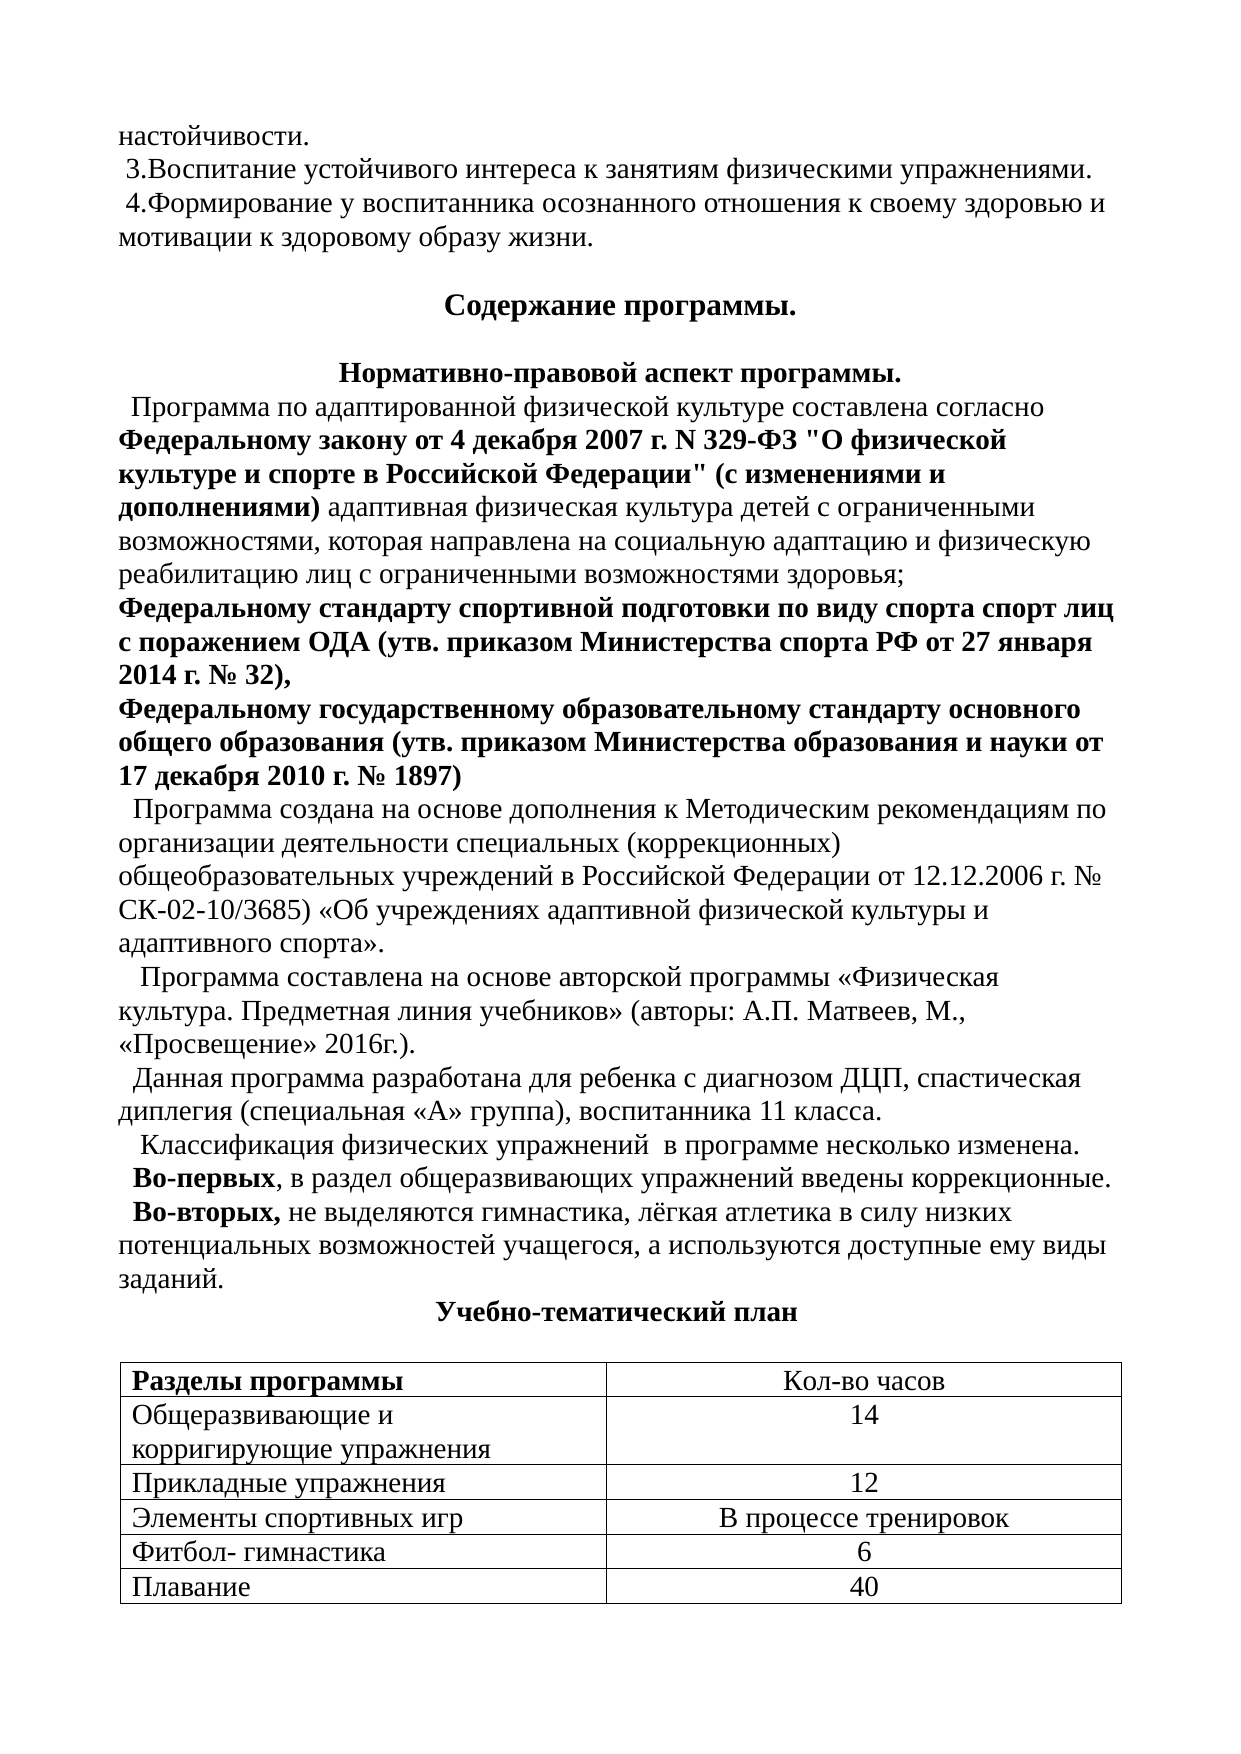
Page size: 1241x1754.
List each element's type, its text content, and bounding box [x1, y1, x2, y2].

text Классификация физических упражнений в программе несколько изменена. [118, 1127, 1122, 1160]
table_cell 14 [607, 1397, 1121, 1464]
table_cell В процессе тренировок [607, 1500, 1121, 1533]
table_cell Элементы спортивных игр [121, 1500, 606, 1533]
text Программа по адаптированной физической культуре составлена согласно [118, 389, 1122, 422]
table_cell 6 [607, 1535, 1121, 1568]
table_cell 12 [607, 1465, 1121, 1499]
table_header Кол-во часов [607, 1363, 1121, 1396]
table_cell Плавание [121, 1569, 606, 1603]
text Федеральному стандарту спортивной подготовки по виду спорта спорт лиц с поражением ОДА (утв. приказом Министерства спорта РФ от 27 января 2014 г. № 32), [118, 590, 1122, 691]
text Нормативно-правовой аспект программы. [118, 355, 1122, 389]
text Содержание программы. [118, 286, 1122, 322]
text Федеральному государственному образовательному стандарту основного общего образования (утв. приказом Министерства образования и науки от 17 декабря 2010 г. № 1897) [118, 691, 1122, 791]
table_header Разделы программы [121, 1363, 606, 1396]
table_cell 40 [607, 1569, 1121, 1603]
table_cell Общеразвивающие и корригирующие упражнения [121, 1397, 606, 1464]
text Во-вторых, не выделяются гимнастика, лёгкая атлетика в силу низких потенциальных возможностей учащегося, а используются доступные ему виды заданий. [118, 1194, 1122, 1294]
list настойчивости. [118, 118, 1122, 152]
list 4.Формирование у воспитанника осознанного отношения к своему здоровью и мотивации к здоровому образу жизни. [118, 185, 1122, 252]
text Программа создана на основе дополнения к Методическим рекомендациям по организации деятельности специальных (коррекционных) общеобразовательных учреждений в Российской Федерации от 12.12.2006 г. № СК-02-10/3685) «Об учреждениях адаптивной физической культуры и адаптивного спорта». [118, 791, 1122, 959]
table_cell Фитбол- гимнастика [121, 1535, 606, 1568]
subtitle Федеральному закону от 4 декабря 2007 г. N 329-ФЗ "О физической культуре и спорте в Российской Федерации" (с изменениями и дополнениями) адаптивная физическая культура детей с ограниченными возможностями, которая направлена на социальную адаптацию и физическую реабилитацию лиц с ограниченными возможностями здоровья; [118, 422, 1122, 590]
text Программа составлена на основе авторской программы «Физическая культура. Предметная линия учебников» (авторы: А.П. Матвеев, М., «Просвещение» 2016г.). [118, 959, 1122, 1060]
text Во-первых, в раздел общеразвивающих упражнений введены коррекционные. [118, 1160, 1122, 1194]
table_cell Прикладные упражнения [121, 1465, 606, 1499]
text Учебно-тематический план [118, 1294, 1122, 1328]
list 3.Воспитание устойчивого интереса к занятиям физическими упражнениями. [118, 152, 1122, 185]
text Данная программа разработана для ребенка с диагнозом ДЦП, спастическая диплегия (специальная «А» группа), воспитанника 11 класса. [118, 1060, 1122, 1127]
